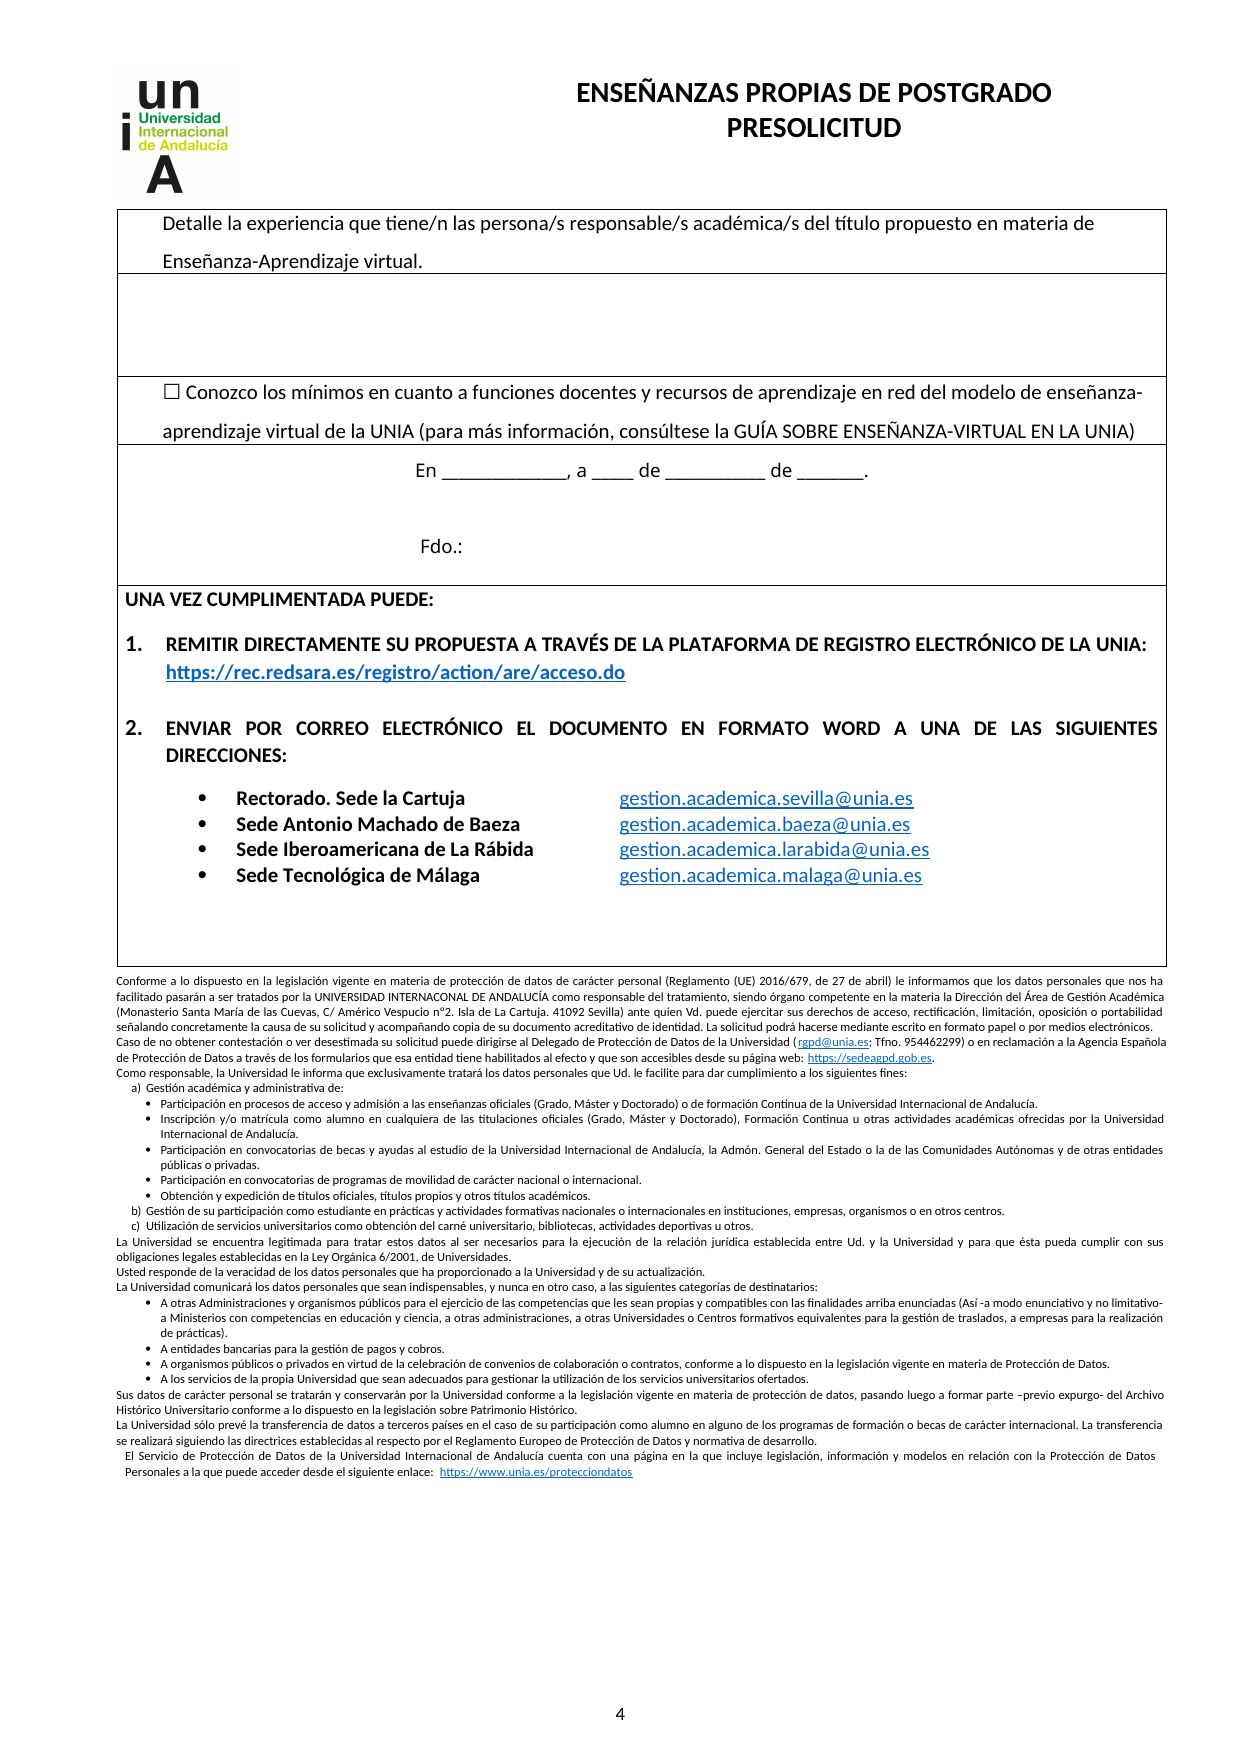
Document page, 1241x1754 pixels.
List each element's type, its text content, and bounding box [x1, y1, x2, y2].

table_header gestion.academica.sevilla@unia.es [608, 786, 1047, 811]
table_cell En _______________, a _____ de ____________ de ________. Fdo.: [118, 445, 1166, 585]
table_header Rectorado. Sede la Cartuja [188, 786, 608, 811]
table_cell Sede Antonio Machado de Baeza [188, 811, 608, 836]
table_cell gestion.academica.baeza@unia.es [608, 811, 1047, 836]
picture [107, 66, 241, 199]
table_cell Sede Tecnológica de Málaga [188, 862, 608, 915]
table_cell Sede Iberoamericana de La Rábida [188, 836, 608, 862]
table_cell Conforme a lo dispuesto en la legislación vigente en materia de protección de datos de carácter personal (Reglamento (UE) 2016/679, de 27 de abril) le informamos que los datos personales que nos ha facilitado pasarán a ser tratados por la UNIVERSIDAD INTERNACONAL DE ANDALUCÍA como responsable del tratamiento, siendo órgano competente en la materia la Dirección del Área de Gestión Académica (Monasterio Santa María de las Cuevas, C/ Américo Vespucio nº2. Isla de La Cartuja. 41092 Sevilla) ante quien Vd. puede ejercitar sus derechos de acceso, rectificación, limitación, oposición o portabilidad señalando concretamente la causa de su solicitud y acompañando copia de su documento acreditativo de identidad. La solicitud podrá hacerse mediante escrito en formato papel o por medios electrónicos. Caso de no obtener contestación o ver desestimada su solicitud puede dirigirse al Delegado de Protección de Datos de la Universidad (rgpd@unia.es; Tfno. 954462299) o en reclamación a la Agencia Española de Protección de Datos a través de los formularios que esa entidad tiene habilitados al efecto y que son accesibles desde su página web: https://sedeagpd.gob.es. Como responsable, la Universidad le informa que exclusivamente tratará los datos personales que Ud. le facilite para dar cumplimiento a los siguientes fines: Gestión académica y administrativa de: Participación en procesos de acceso y admisión a las enseñanzas oficiales (Grado, Máster y Doctorado) o de formación Continua de la Universidad Internacional de Andalucía. Inscripción y/o matrícula como alumno en cualquiera de las titulaciones oficiales (Grado, Máster y Doctorado), Formación Continua u otras actividades académicas ofrecidas por la Universidad Internacional de Andalucía. Participación en convocatorias de becas y ayudas al estudio de la Universidad Internacional de Andalucía, la Admón. General del Estado o la de las Comunidades Autónomas y de otras entidades públicas o privadas. Participación en convocatorias de programas de movilidad de carácter nacional o internacional. Obtención y expedición de títulos oficiales, títulos propios y otros títulos académicos. Gestión de su participación como estudiante en prácticas y actividades formativas nacionales o internacionales en instituciones, empresas, organismos o en otros centros. Utilización de servicios universitarios como obtención del carné universitario, bibliotecas, actividades deportivas u otros. La Universidad se encuentra legitimada para tratar estos datos al ser necesarios para la ejecución de la relación jurídica establecida entre Ud. y la Universidad y para que ésta pueda cumplir con sus obligaciones legales establecidas en la Ley Orgánica 6/2001, de Universidades. Usted responde de la veracidad de los datos personales que ha proporcionado a la Universidad y de su actualización. La Universidad comunicará los datos personales que sean indispensables, y nunca en otro caso, a las siguientes categorías de destinatarios: A otras Administraciones y organismos públicos para el ejercicio de las competencias que les sean propias y compatibles con las finalidades arriba enunciadas (Así -a modo enunciativo y no limitativo- a Ministerios con competencias en educación y ciencia, a otras administraciones, a otras Universidades o Centros formativos equivalentes para la gestión de traslados, a empresas para la realización de prácticas). A entidades bancarias para la gestión de pagos y cobros. A organismos públicos o privados en virtud de la celebración de convenios de colaboración o contratos, conforme a lo dispuesto en la legislación vigente en materia de Protección de Datos. A los servicios de la propia Universidad que sean adecuados para gestionar la utilización de los servicios universitarios ofertados. Sus datos de carácter personal se tratarán y conservarán por la Universidad conforme a la legislación vigente en materia de protección de datos, pasando luego a formar parte –previo expurgo- del Archivo Histórico Universitario conforme a lo dispuesto en la legislación sobre Patrimonio Histórico. La Universidad sólo prevé la transferencia de datos a terceros países en el caso de su participación como alumno en alguno de los programas de formación o becas de carácter internacional. La transferencia se realizará siguiendo las directrices establecidas al respecto por el Reglamento Europeo de Protección de Datos y normativa de desarrollo. El Servicio de Protección de Datos de la Universidad Internacional de Andalucía cuenta con una página en la que incluye legislación, información y modelos en relación con la Protección de Datos Personales a la que puede acceder desde el siguiente enlace: https://www.unia.es/protecciondatos [118, 967, 1166, 1496]
table_cell ☐ Conozco los mínimos en cuanto a funciones docentes y recursos de aprendizaje en red del modelo de enseñanza-aprendizaje virtual de la UNIA (para más información, consúltese la GUÍA SOBRE ENSEÑANZA-VIRTUAL EN LA UNIA) [118, 377, 1166, 444]
table_cell UNA VEZ CUMPLIMENTADA PUEDE: REMITIR DIRECTAMENTE SU PROPUESTA A TRAVÉS DE LA PLATAFORMA DE REGISTRO ELECTRÓNICO DE LA UNIA: https://rec.redsara.es/registro/action/are/acceso.do ENVIAR POR CORREO ELECTRÓNICO EL DOCUMENTO EN FORMATO WORD A UNA DE LAS SIGUIENTES DIRECCIONES: [118, 586, 1166, 966]
table_cell gestion.academica.malaga@unia.es [608, 862, 1047, 915]
table_cell Detalle la experiencia que tiene/n las persona/s responsable/s académica/s del título propuesto en materia de Enseñanza-Aprendizaje virtual. [118, 210, 1166, 273]
table_cell [118, 274, 1166, 376]
table_cell gestion.academica.larabida@unia.es [608, 836, 1047, 862]
